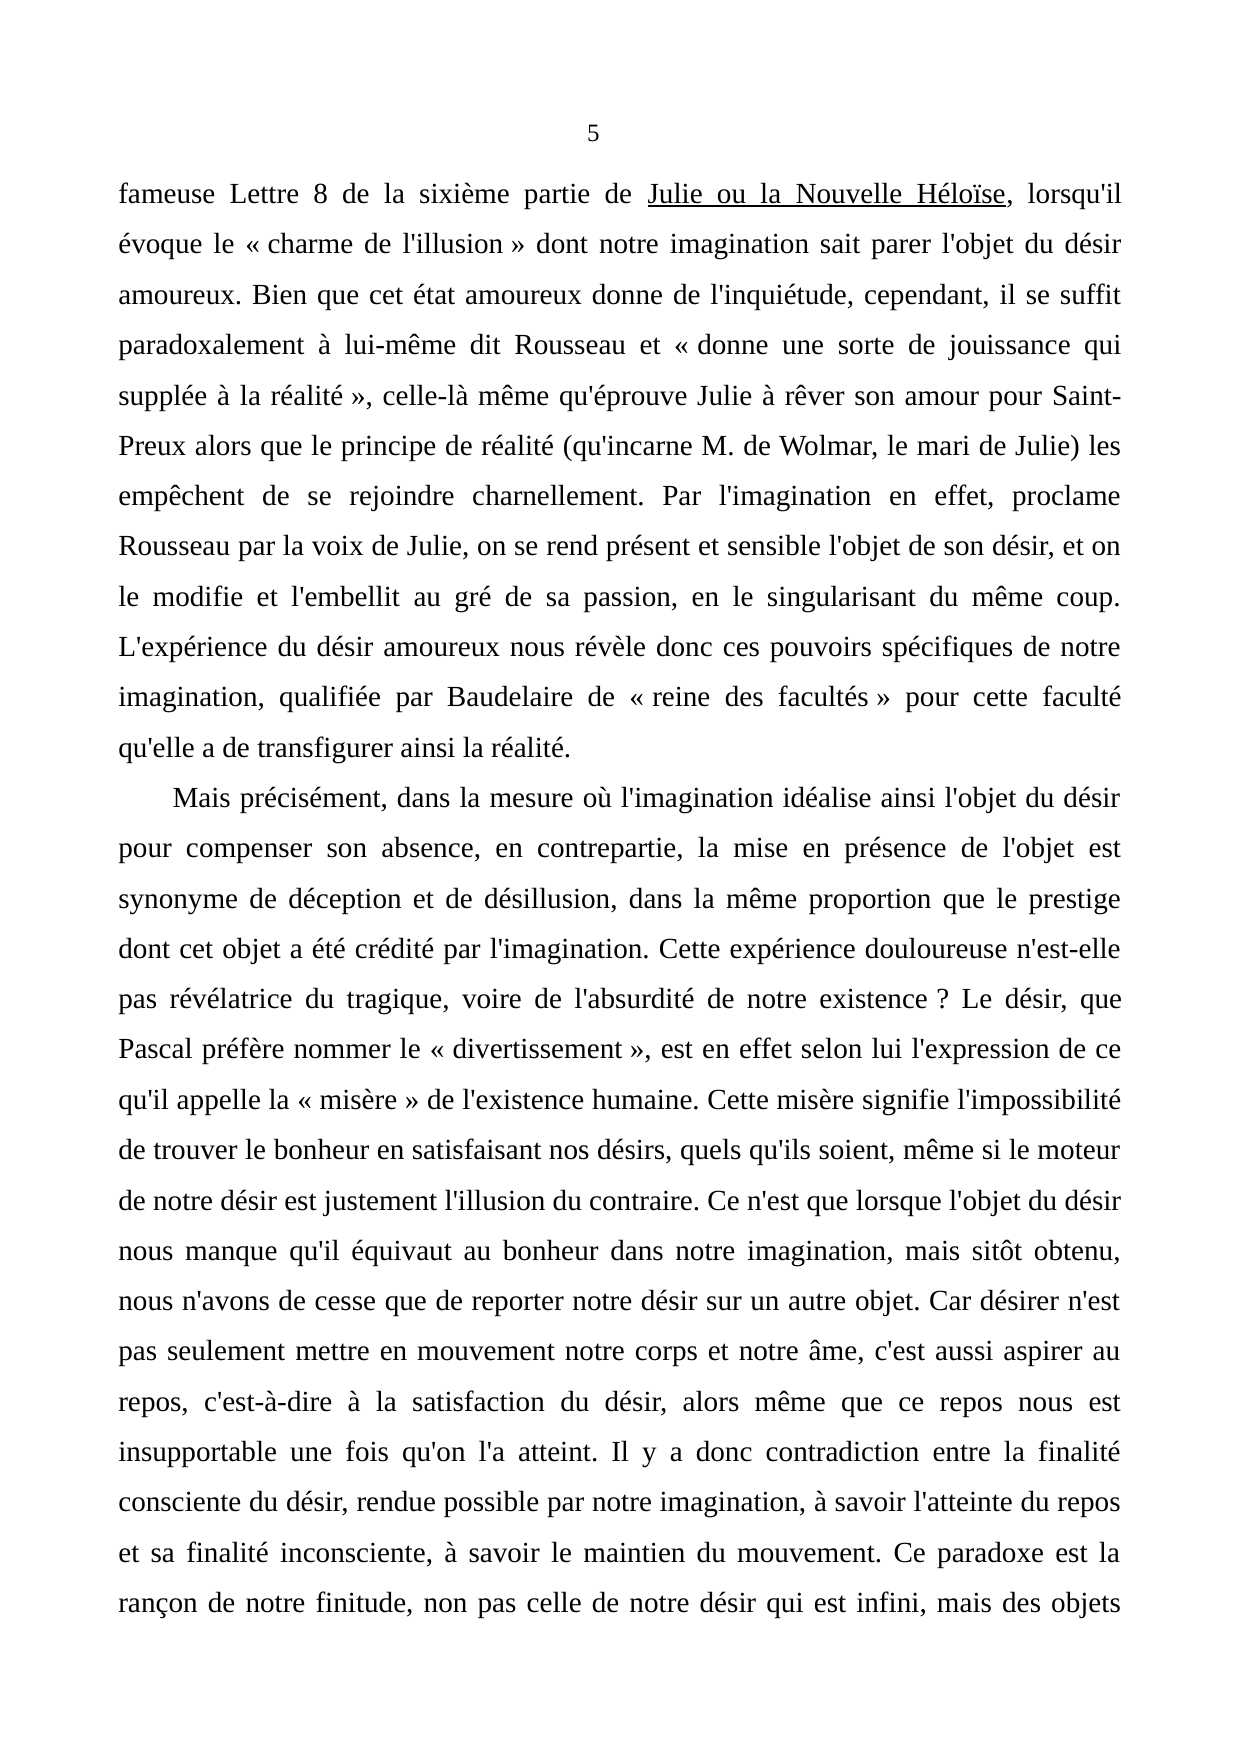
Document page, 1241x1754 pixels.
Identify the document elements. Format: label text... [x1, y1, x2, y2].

text fameuse Lettre 8 de la sixième partie de Julie ou la Nouvelle Héloïse, lorsqu'il évoque le « charme de l'illusion » dont notre imagination sait parer l'objet du désir amoureux. Bien que cet état amoureux donne de l'inquiétude, cependant, il se suffit paradoxalement à lui-même dit Rousseau et « donne une sorte de jouissance qui supplée à la réalité », celle-là même qu'éprouve Julie à rêver son amour pour Saint-Preux alors que le principe de réalité (qu'incarne M. de Wolmar, le mari de Julie) les empêchent de se rejoindre charnellement. Par l'imagination en effet, proclame Rousseau par la voix de Julie, on se rend présent et sensible l'objet de son désir, et on le modifie et l'embellit au gré de sa passion, en le singularisant du même coup. L'expérience du désir amoureux nous révèle donc ces pouvoirs spécifiques de notre imagination, qualifiée par Baudelaire de « reine des facultés » pour cette faculté qu'elle a de transfigurer ainsi la réalité. [118, 176, 1122, 763]
text Mais précisément, dans la mesure où l'imagination idéalise ainsi l'objet du désir pour compenser son absence, en contrepartie, la mise en présence de l'objet est synonyme de déception et de désillusion, dans la même proportion que le prestige dont cet objet a été crédité par l'imagination. Cette expérience douloureuse n'est-elle pas révélatrice du tragique, voire de l'absurdité de notre existence ? Le désir, que Pascal préfère nommer le « divertissement », est en effet selon lui l'expression de ce qu'il appelle la « misère » de l'existence humaine. Cette misère signifie l'impossibilité de trouver le bonheur en satisfaisant nos désirs, quels qu'ils soient, même si le moteur de notre désir est justement l'illusion du contraire. Ce n'est que lorsque l'objet du désir nous manque qu'il équivaut au bonheur dans notre imagination, mais sitôt obtenu, nous n'avons de cesse que de reporter notre désir sur un autre objet. Car désirer n'est pas seulement mettre en mouvement notre corps et notre âme, c'est aussi aspirer au repos, c'est-à-dire à la satisfaction du désir, alors même que ce repos nous est insupportable une fois qu'on l'a atteint. Il y a donc contradiction entre la finalité consciente du désir, rendue possible par notre imagination, à savoir l'atteinte du repos et sa finalité inconsciente, à savoir le maintien du mouvement. Ce paradoxe est la rançon de notre finitude, non pas celle de notre désir qui est infini, mais des objets [118, 780, 1122, 1619]
